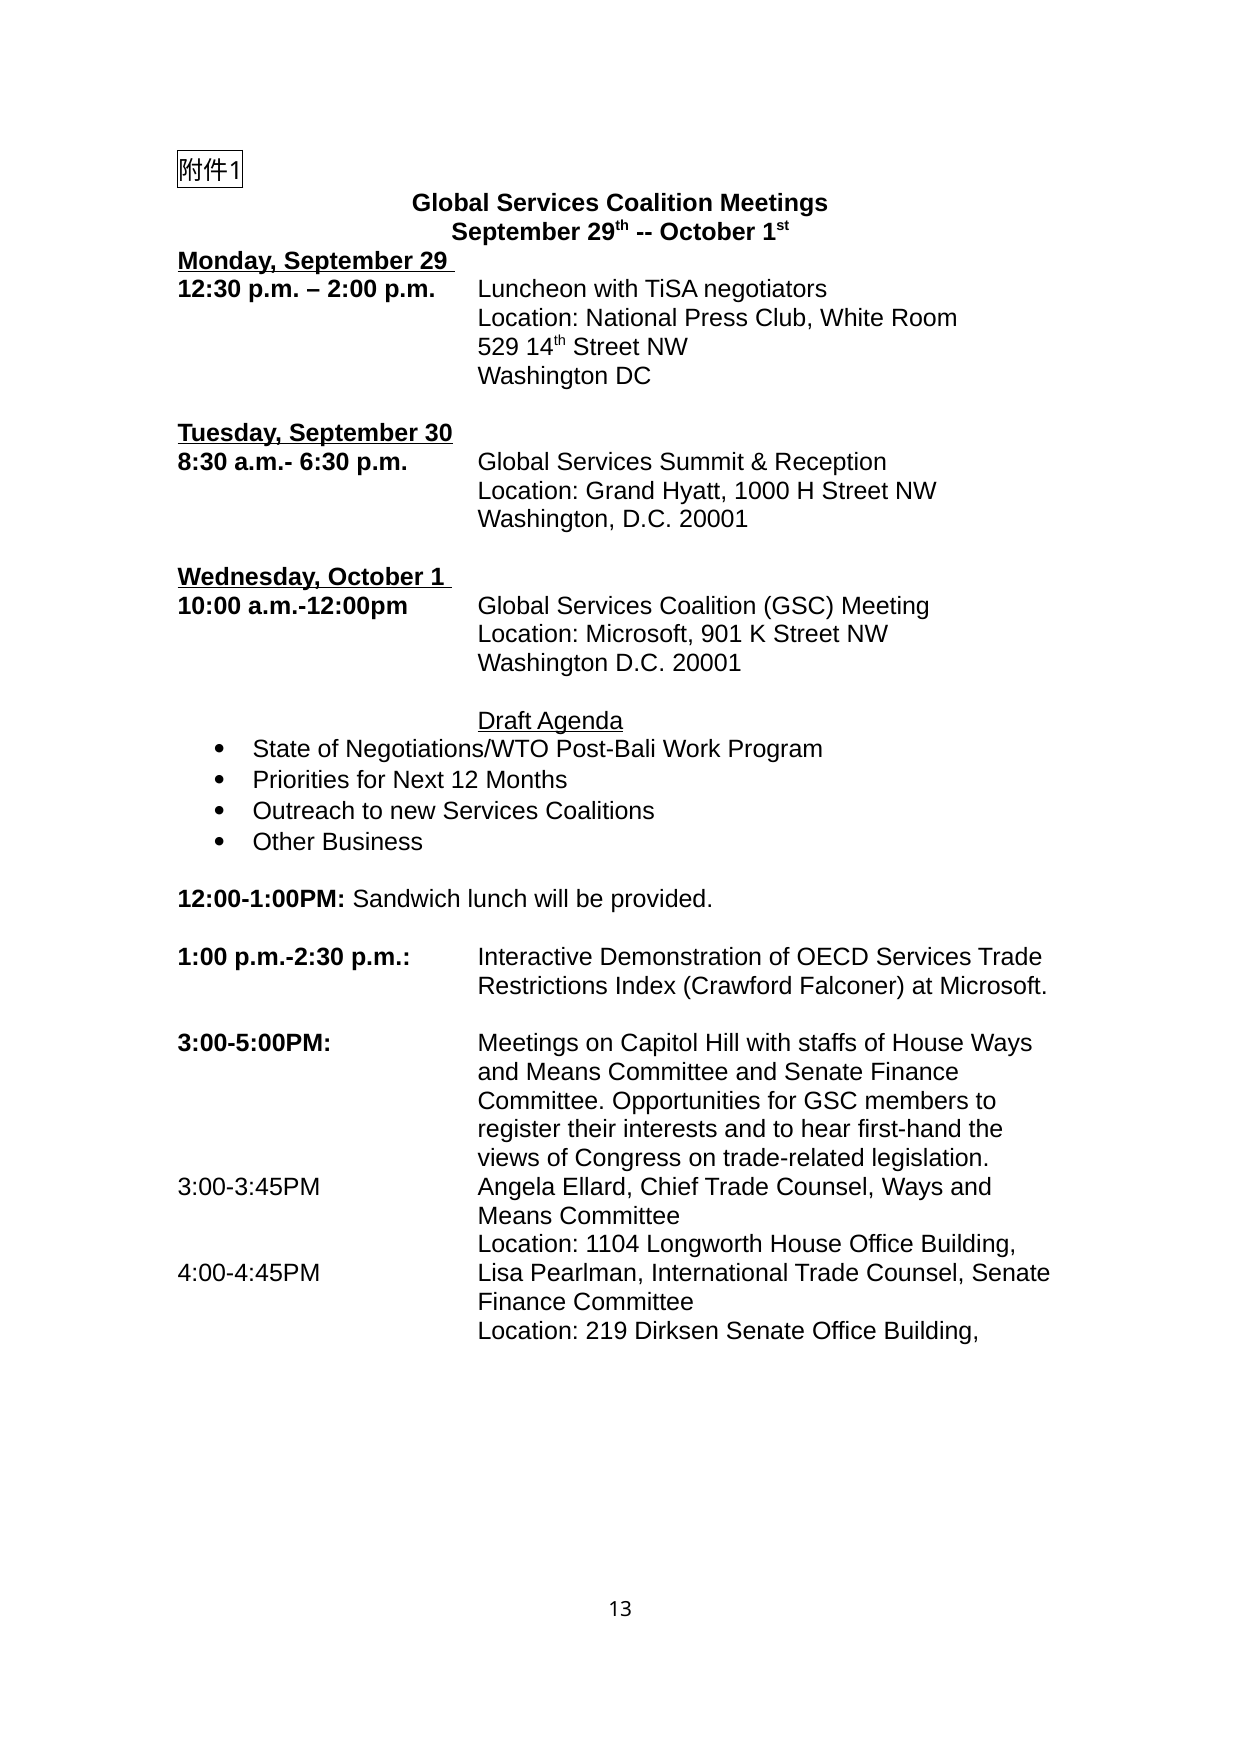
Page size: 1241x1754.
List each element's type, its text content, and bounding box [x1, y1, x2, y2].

list Other Business [215, 827, 1063, 856]
text Location: Microsoft, 901 K Street NW [477, 619, 1063, 648]
text 1:00 p.m.-2:30 p.m.: Interactive Demonstration of OECD Services Trade Restrictions Index (Crawford Falconer) at Microsoft. [177, 942, 1063, 999]
text 10:00 a.m.-12:00pm Global Services Coalition (GSC) Meeting [177, 591, 1063, 619]
list Priorities for Next 12 Months [215, 765, 1063, 794]
text Wednesday, October 1 [177, 562, 1063, 591]
text 529 14th Street NW [177, 332, 1063, 361]
text Location: National Press Club, White Room [177, 303, 1063, 332]
list Outreach to new Services Coalitions [215, 796, 1063, 825]
text 8:30 a.m.- 6:30 p.m. Global Services Summit & Reception [177, 447, 1063, 476]
text Washington, D.C. 20001 [477, 504, 1063, 533]
text 附件1 [178, 151, 242, 187]
list State of Negotiations/WTO Post-Bali Work Program [215, 734, 1063, 763]
text Washington D.C. 20001 [477, 648, 1063, 677]
text 4:00-4:45PM Lisa Pearlman, International Trade Counsel, Senate Finance Committee Location: 219 Dirksen Senate Office Building, [177, 1258, 1063, 1344]
text 3:00-3:45PM Angela Ellard, Chief Trade Counsel, Ways and Means Committee Location: 1104 Longworth House Office Building, [177, 1172, 1063, 1258]
text 12:30 p.m. – 2:00 p.m. Luncheon with TiSA negotiators [177, 274, 1063, 303]
text Washington DC [177, 361, 1063, 389]
text Draft Agenda [477, 706, 1063, 734]
text Location: Grand Hyatt, 1000 H Street NW [477, 476, 1063, 504]
text Tuesday, September 30 [177, 418, 1063, 447]
text Global Services Coalition Meetings [177, 188, 1063, 217]
text Monday, September 29 [177, 246, 1063, 274]
text 3:00-5:00PM: Meetings on Capitol Hill with staffs of House Ways and Means Committee and Senate Finance Committee. Opportunities for GSC members to register their interests and to hear first-hand the views of Congress on trade-related legislation. [177, 1028, 1063, 1172]
text 12:00-1:00PM: Sandwich lunch will be provided. [177, 884, 1063, 913]
text September 29th -- October 1st [177, 217, 1063, 246]
text [243, 150, 1063, 188]
